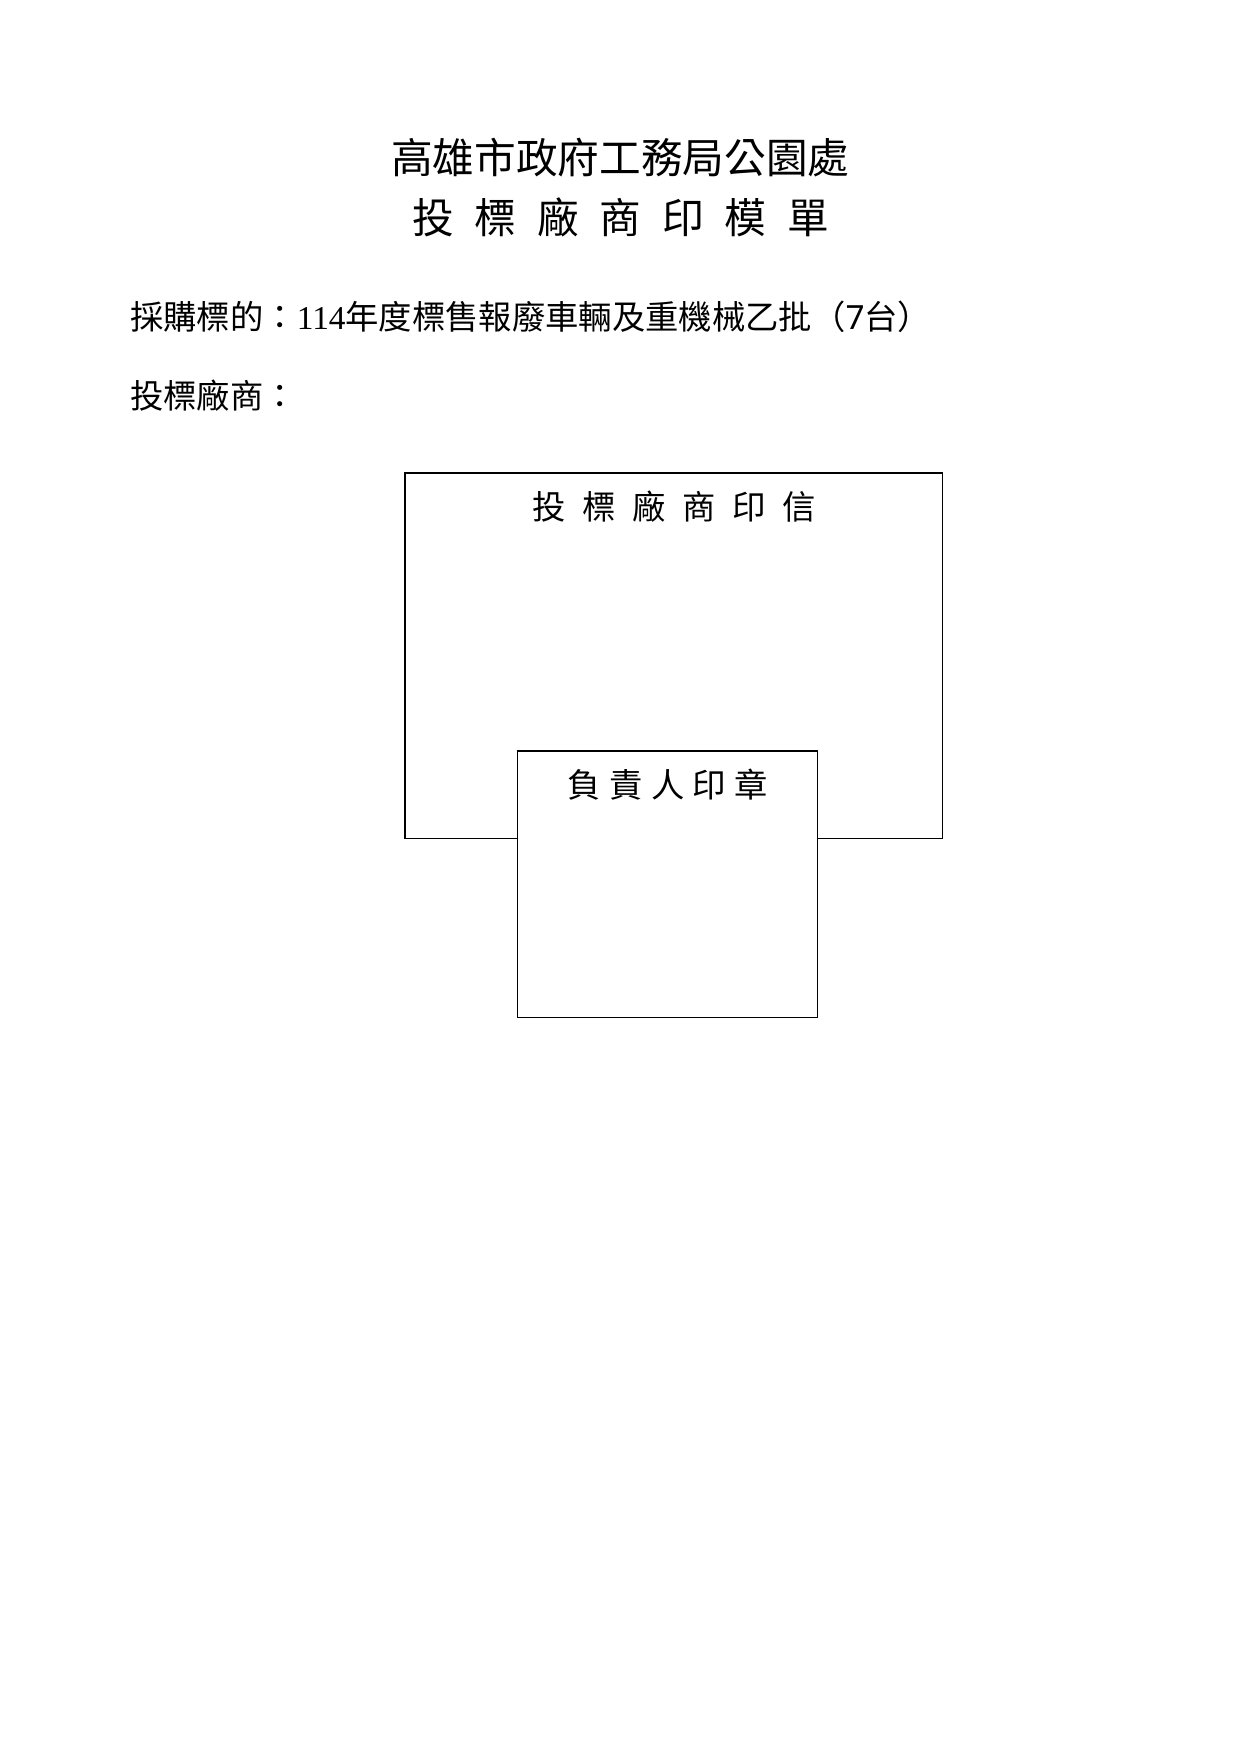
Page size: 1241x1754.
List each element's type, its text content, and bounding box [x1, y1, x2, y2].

text 高雄市政府工務局公園處 [130, 125, 1110, 185]
text 投標廠商： [130, 355, 1110, 434]
text 投 標 廠 商 印 模 單 [130, 185, 1110, 246]
text 採購標的：114年度標售報廢車輛及重機械乙批（7台） [130, 276, 1110, 355]
text 負 責 人 印 章 [533, 759, 802, 807]
text 投 標 廠 商 印 信 [421, 481, 927, 529]
